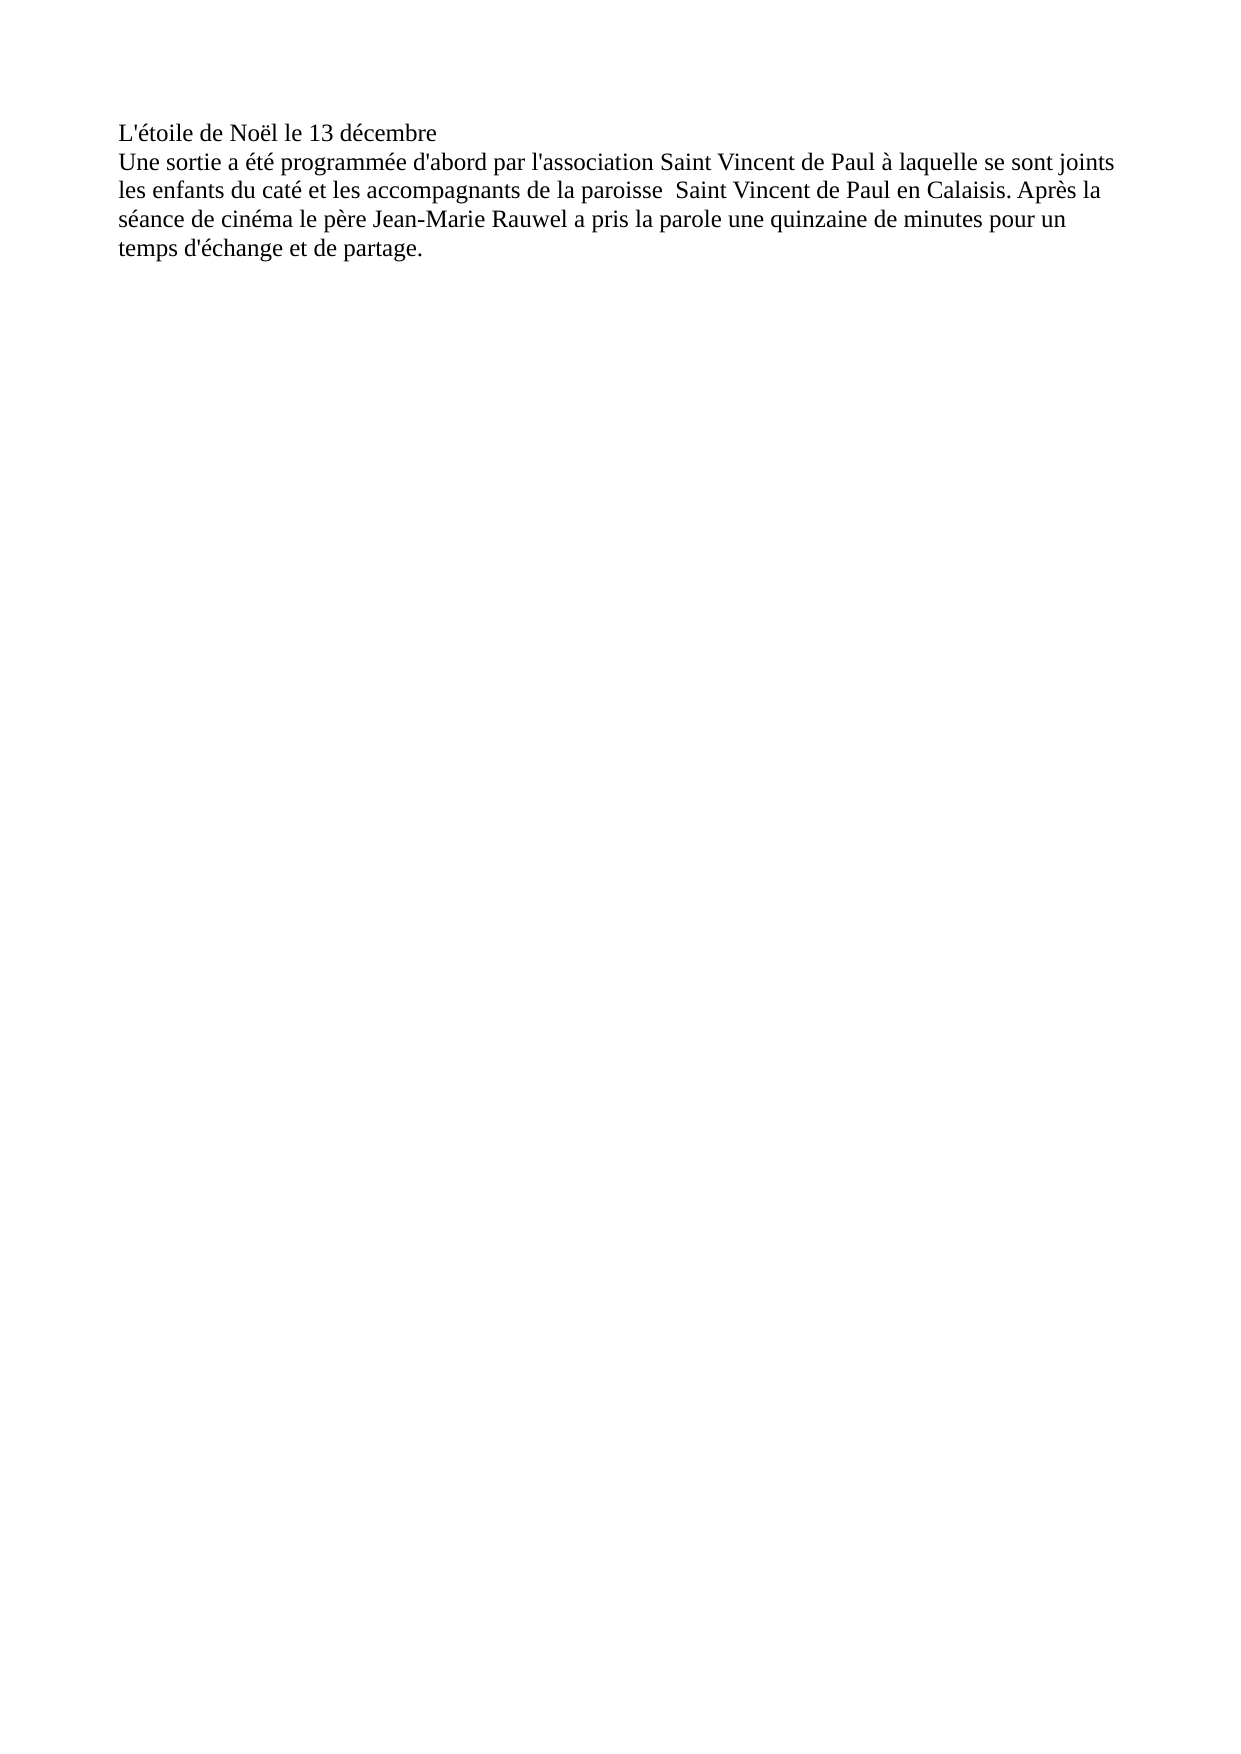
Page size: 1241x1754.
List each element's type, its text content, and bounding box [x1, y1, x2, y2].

text L'étoile de Noël le 13 décembre [118, 118, 1122, 147]
text Une sortie a été programmée d'abord par l'association Saint Vincent de Paul à laquelle se sont joints les enfants du caté et les accompagnants de la paroisse Saint Vincent de Paul en Calaisis. Après la séance de cinéma le père Jean-Marie Rauwel a pris la parole une quinzaine de minutes pour un temps d'échange et de partage. [118, 147, 1122, 262]
